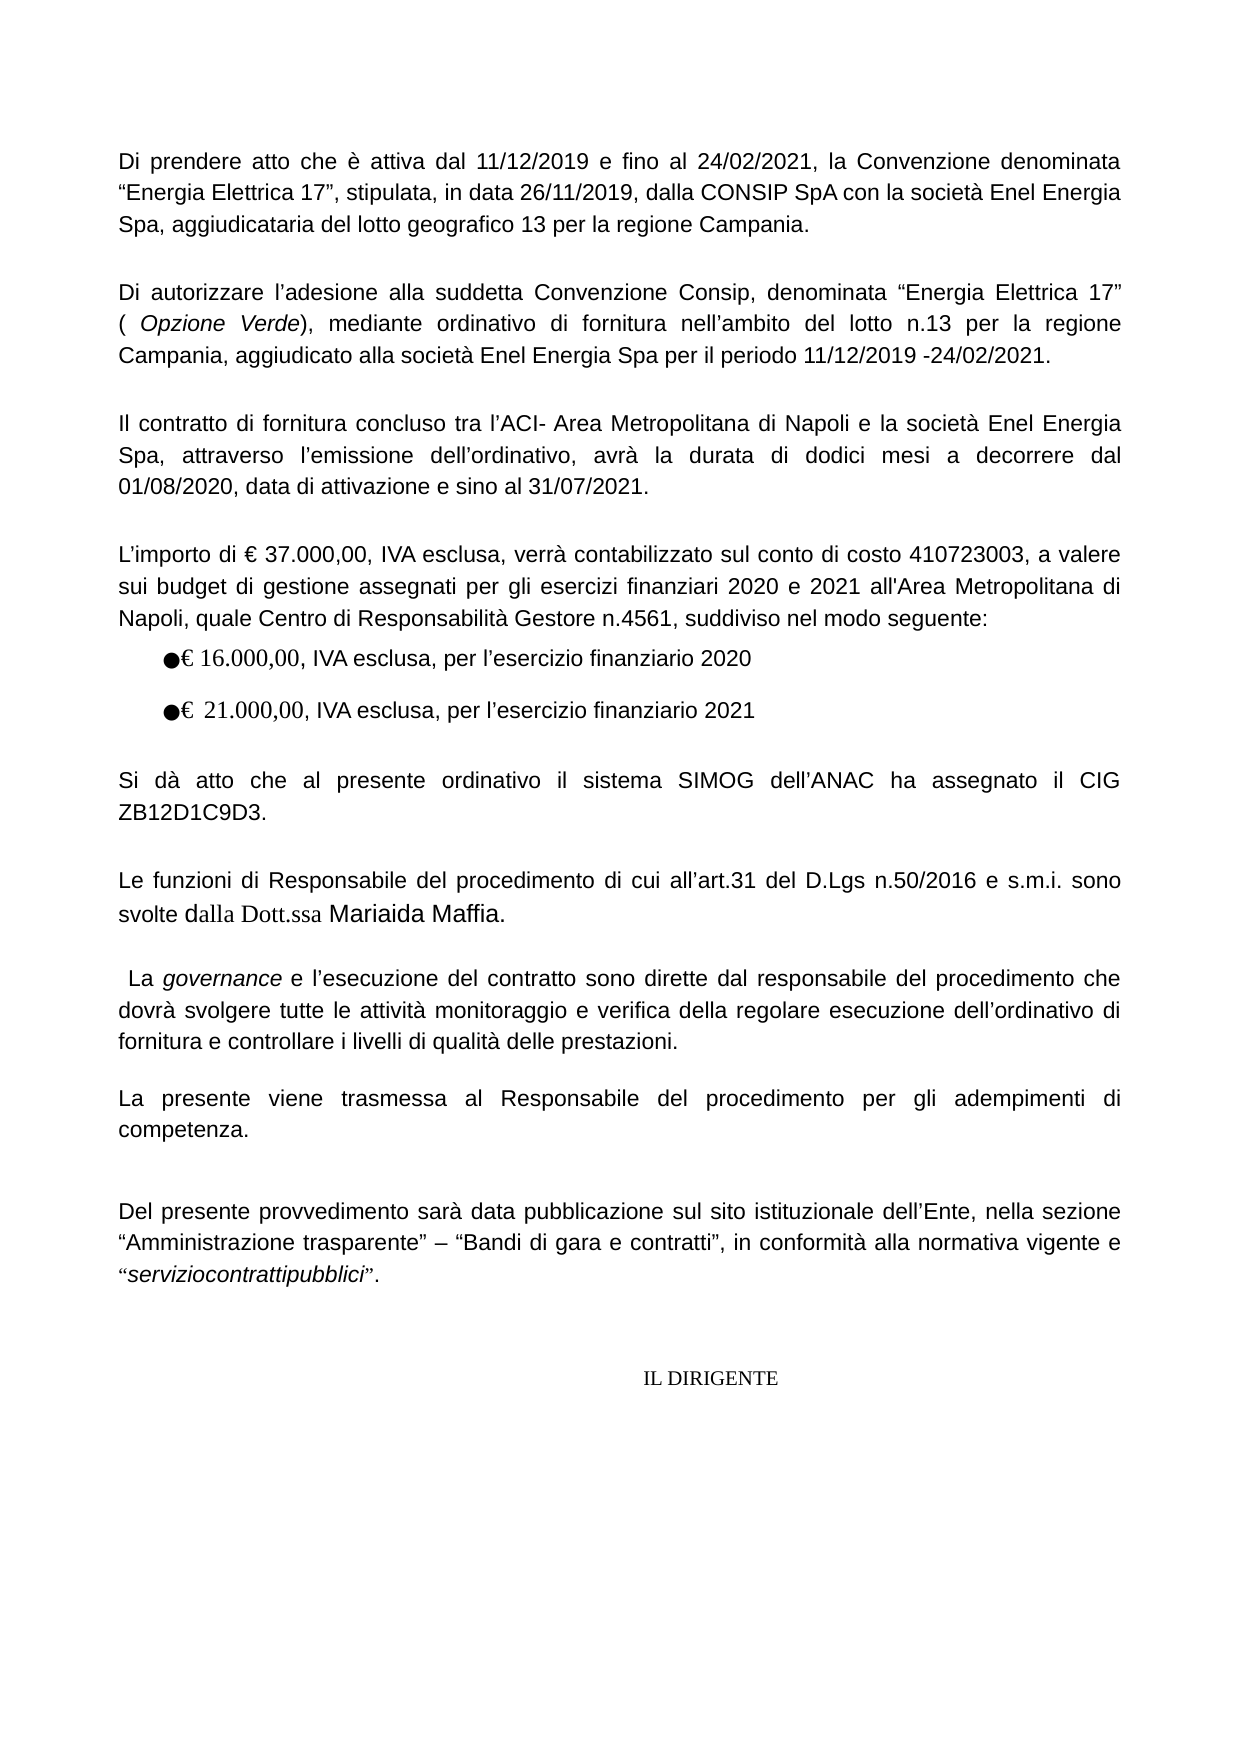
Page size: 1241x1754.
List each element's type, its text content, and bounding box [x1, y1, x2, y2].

text Di prendere atto che è attiva dal 11/12/2019 e fino al 24/02/2021, la Convenzione denominata “Energia Elettrica 17”, stipulata, in data 26/11/2019, dalla CONSIP SpA con la società Enel Energia Spa, aggiudicataria del lotto geografico 13 per la regione Campania. [118, 148, 1122, 237]
table_header [540, 1474, 976, 1506]
text L’importo di € 37.000,00, IVA esclusa, verrà contabilizzato sul conto di costo 410723003, a valere sui budget di gestione assegnati per gli esercizi finanziari 2020 e 2021 all'Area Metropolitana di Napoli, quale Centro di Responsabilità Gestore n.4561, suddiviso nel modo seguente: [118, 541, 1122, 631]
text IL DIRIGENTE [118, 1317, 1122, 1462]
text La presente viene trasmessa al Responsabile del procedimento per gli adempimenti di competenza. [118, 1085, 1122, 1143]
text Di autorizzare l’adesione alla suddetta Convenzione Consip, denominata “Energia Elettrica 17” ( Opzione Verde), mediante ordinativo di fornitura nell’ambito del lotto n.13 per la regione Campania, aggiudicato alla società Enel Energia Spa per il periodo 11/12/2019 -24/02/2021. [118, 279, 1122, 368]
list € 21.000,00, IVA esclusa, per l’esercizio finanziario 2021 [162, 687, 1122, 730]
table_header [107, 1474, 540, 1506]
text Si dà atto che al presente ordinativo il sistema SIMOG dell’ANAC ha assegnato il CIG ZB12D1C9D3. [118, 767, 1122, 825]
text Il contratto di fornitura concluso tra l’ACI- Area Metropolitana di Napoli e la società Enel Energia Spa, attraverso l’emissione dell’ordinativo, avrà la durata di dodici mesi a decorrere dal 01/08/2020, data di attivazione e sino al 31/07/2021. [118, 410, 1122, 499]
text Del presente provvedimento sarà data pubblicazione sul sito istituzionale dell’Ente, nella sezione “Amministrazione trasparente” – “Bandi di gara e contratti”, in conformità alla normativa vigente e “serviziocontrattipubblici”. [118, 1198, 1122, 1287]
text La governance e l’esecuzione del contratto sono dirette dal responsabile del procedimento che dovrà svolgere tutte le attività monitoraggio e verifica della regolare esecuzione dell’ordinativo di fornitura e controllare i livelli di qualità delle prestazioni. [118, 963, 1122, 1054]
list € 16.000,00, IVA esclusa, per l’esercizio finanziario 2020 [162, 636, 1122, 679]
text Le funzioni di Responsabile del procedimento di cui all’art.31 del D.Lgs n.50/2016 e s.m.i. sono svolte dalla Dott.ssa Mariaida Maffia. [118, 867, 1122, 928]
